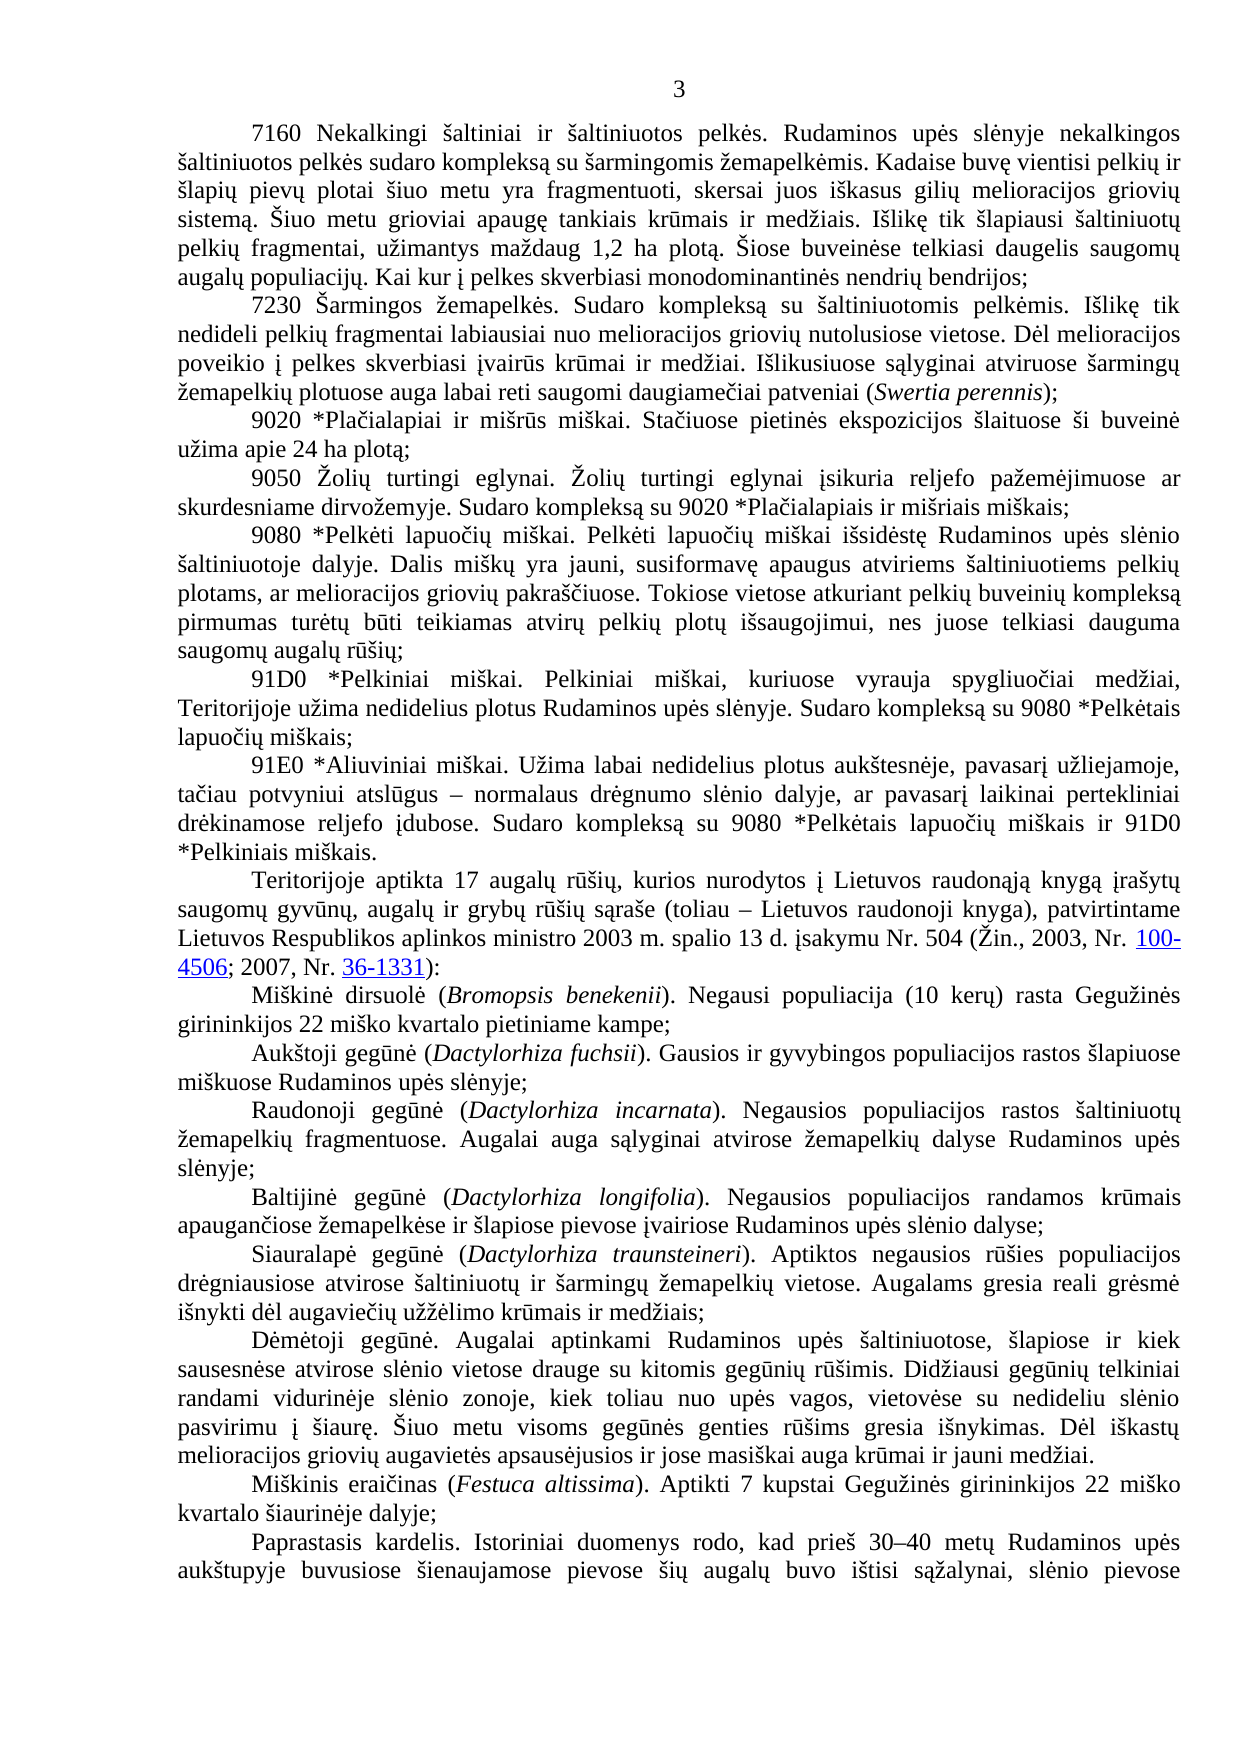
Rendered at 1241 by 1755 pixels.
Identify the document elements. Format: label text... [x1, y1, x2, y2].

text Miškinis eraičinas (Festuca altissima). Aptikti 7 kupstai Gegužinės girininkijos 22 miško kvartalo šiaurinėje dalyje; [177, 1469, 1181, 1527]
text 91D0 *Pelkiniai miškai. Pelkiniai miškai, kuriuose vyrauja spygliuočiai medžiai, Teritorijoje užima nedidelius plotus Rudaminos upės slėnyje. Sudaro kompleksą su 9080 *Pelkėtais lapuočių miškais; [177, 664, 1181, 751]
text Paprastasis kardelis. Istoriniai duomenys rodo, kad prieš 30–40 metų Rudaminos upės aukštupyje buvusiose šienaujamose pievose šių augalų buvo ištisi sąžalynai, slėnio pievose [177, 1527, 1181, 1584]
text Aukštoji gegūnė (Dactylorhiza fuchsii). Gausios ir gyvybingos populiacijos rastos šlapiuose miškuose Rudaminos upės slėnyje; [177, 1038, 1181, 1096]
text Siauralapė gegūnė (Dactylorhiza traunsteineri). Aptiktos negausios rūšies populiacijos drėgniausiose atvirose šaltiniuotų ir šarmingų žemapelkių vietose. Augalams gresia reali grėsmė išnykti dėl augaviečių užžėlimo krūmais ir medžiais; [177, 1239, 1181, 1326]
text 9080 *Pelkėti lapuočių miškai. Pelkėti lapuočių miškai išsidėstę Rudaminos upės slėnio šaltiniuotoje dalyje. Dalis miškų yra jauni, susiformavę apaugus atviriems šaltiniuotiems pelkių plotams, ar melioracijos griovių pakraščiuose. Tokiose vietose atkuriant pelkių buveinių kompleksą pirmumas turėtų būti teikiamas atvirų pelkių plotų išsaugojimui, nes juose telkiasi dauguma saugomų augalų rūšių; [177, 521, 1181, 664]
text 9050 Žolių turtingi eglynai. Žolių turtingi eglynai įsikuria reljefo pažemėjimuose ar skurdesniame dirvožemyje. Sudaro kompleksą su 9020 *Plačialapiais ir mišriais miškais; [177, 463, 1181, 521]
text 7230 Šarmingos žemapelkės. Sudaro kompleksą su šaltiniuotomis pelkėmis. Išlikę tik nedideli pelkių fragmentai labiausiai nuo melioracijos griovių nutolusiose vietose. Dėl melioracijos poveikio į pelkes skverbiasi įvairūs krūmai ir medžiai. Išlikusiuose sąlyginai atviruose šarmingų žemapelkių plotuose auga labai reti saugomi daugiamečiai patveniai (Swertia perennis); [177, 291, 1181, 406]
text Miškinė dirsuolė (Bromopsis benekenii). Negausi populiacija (10 kerų) rasta Gegužinės girininkijos 22 miško kvartalo pietiniame kampe; [177, 981, 1181, 1038]
text Teritorijoje aptikta 17 augalų rūšių, kurios nurodytos į Lietuvos raudonąją knygą įrašytų saugomų gyvūnų, augalų ir grybų rūšių sąraše (toliau – Lietuvos raudonoji knyga), patvirtintame Lietuvos Respublikos aplinkos ministro 2003 m. spalio 13 d. įsakymu Nr. 504 (Žin., 2003, Nr. 100-4506; 2007, Nr. 36-1331): [177, 866, 1181, 981]
text 91E0 *Aliuviniai miškai. Užima labai nedidelius plotus aukštesnėje, pavasarį užliejamoje, tačiau potvyniui atslūgus – normalaus drėgnumo slėnio dalyje, ar pavasarį laikinai pertekliniai drėkinamose reljefo įdubose. Sudaro kompleksą su 9080 *Pelkėtais lapuočių miškais ir 91D0 *Pelkiniais miškais. [177, 751, 1181, 866]
text 7160 Nekalkingi šaltiniai ir šaltiniuotos pelkės. Rudaminos upės slėnyje nekalkingos šaltiniuotos pelkės sudaro kompleksą su šarmingomis žemapelkėmis. Kadaise buvę vientisi pelkių ir šlapių pievų plotai šiuo metu yra fragmentuoti, skersai juos iškasus gilių melioracijos griovių sistemą. Šiuo metu grioviai apaugę tankiais krūmais ir medžiais. Išlikę tik šlapiausi šaltiniuotų pelkių fragmentai, užimantys maždaug 1,2 ha plotą. Šiose buveinėse telkiasi daugelis saugomų augalų populiacijų. Kai kur į pelkes skverbiasi monodominantinės nendrių bendrijos; [177, 118, 1181, 291]
text Baltijinė gegūnė (Dactylorhiza longifolia). Negausios populiacijos randamos krūmais apaugančiose žemapelkėse ir šlapiose pievose įvairiose Rudaminos upės slėnio dalyse; [177, 1182, 1181, 1239]
text 9020 *Plačialapiai ir mišrūs miškai. Stačiuose pietinės ekspozicijos šlaituose ši buveinė užima apie 24 ha plotą; [177, 406, 1181, 463]
text Dėmėtoji gegūnė. Augalai aptinkami Rudaminos upės šaltiniuotose, šlapiose ir kiek sausesnėse atvirose slėnio vietose drauge su kitomis gegūnių rūšimis. Didžiausi gegūnių telkiniai randami vidurinėje slėnio zonoje, kiek toliau nuo upės vagos, vietovėse su nedideliu slėnio pasvirimu į šiaurę. Šiuo metu visoms gegūnės genties rūšims gresia išnykimas. Dėl iškastų melioracijos griovių augavietės apsausėjusios ir jose masiškai auga krūmai ir jauni medžiai. [177, 1326, 1181, 1469]
text Raudonoji gegūnė (Dactylorhiza incarnata). Negausios populiacijos rastos šaltiniuotų žemapelkių fragmentuose. Augalai auga sąlyginai atvirose žemapelkių dalyse Rudaminos upės slėnyje; [177, 1096, 1181, 1182]
